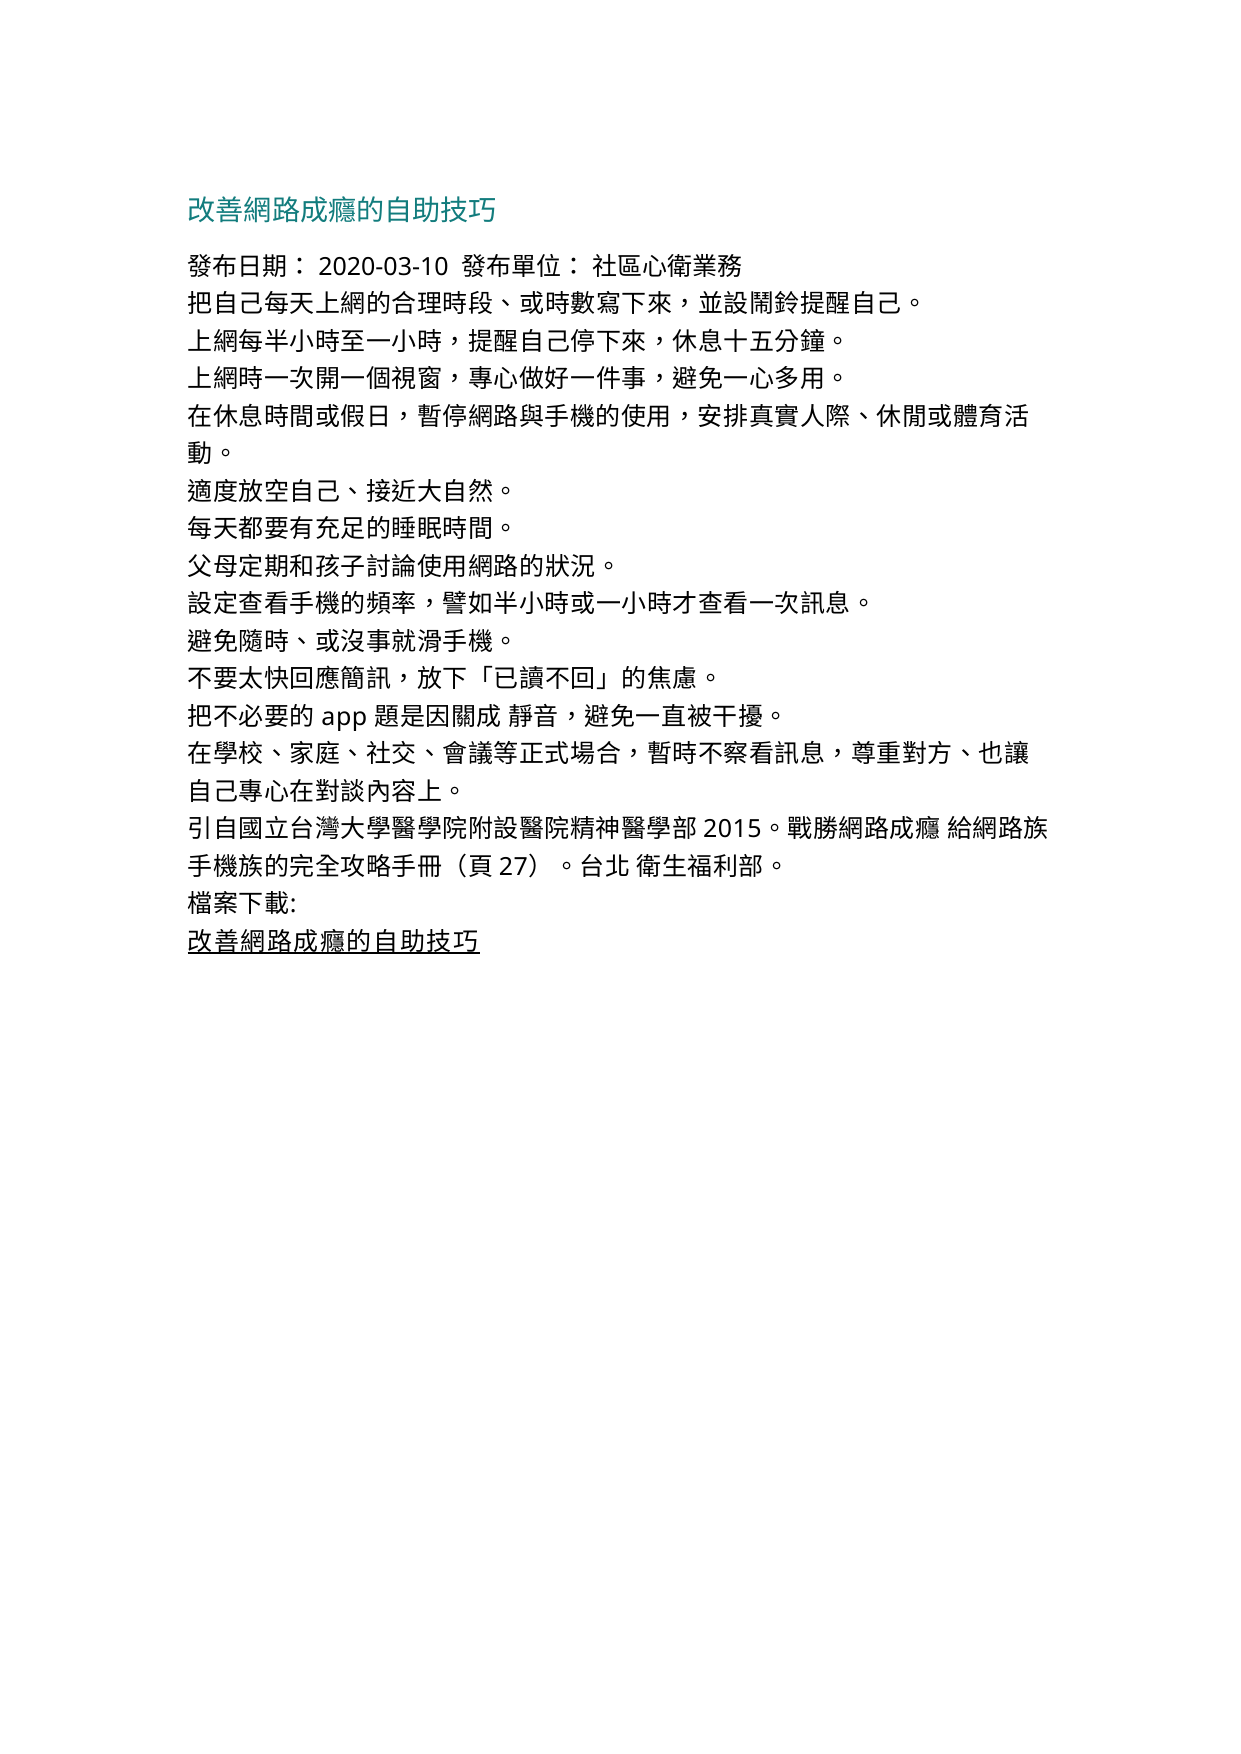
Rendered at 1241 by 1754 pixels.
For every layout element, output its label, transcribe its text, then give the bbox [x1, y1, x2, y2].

text 改善網路成癮的自助技巧 [187, 914, 1053, 952]
subtitle 改善網路成癮的自助技巧 [187, 164, 1053, 239]
text 檔案下載: [187, 877, 1053, 914]
text 上網每半小時至一小時，提醒自己停下來，休息十五分鐘。 上網時一次開一個視窗，專心做好一件事，避免一心多用。 在休息時間或假日，暫停網路與手機的使用，安排真實人際、休閒或體育活動。 適度放空自己、接近大自然。 每天都要有充足的睡眠時間。 父母定期和孩子討論使用網路的狀況。 設定查看手機的頻率，譬如半小時或一小時才查看一次訊息。 避免隨時、或沒事就滑手機。 不要太快回應簡訊，放下「已讀不回」的焦慮。 把不必要的 app 題是因關成 靜音，避免一直被干擾。 在學校、家庭、社交、會議等正式場合，暫時不察看訊息，尊重對方、也讓自己專心在對談內容上。 引自國立台灣大學醫學院附設醫院精神醫學部2015。戰勝網路成癮 給網路族 手機族的完全攻略手冊（頁27）。台北 衛生福利部。 [187, 314, 1053, 877]
text 把自己每天上網的合理時段、或時數寫下來，並設鬧鈴提醒自己。 [187, 277, 1053, 314]
text 發布日期： 2020-03-10 發布單位： 社區心衛業務 [187, 239, 1053, 277]
